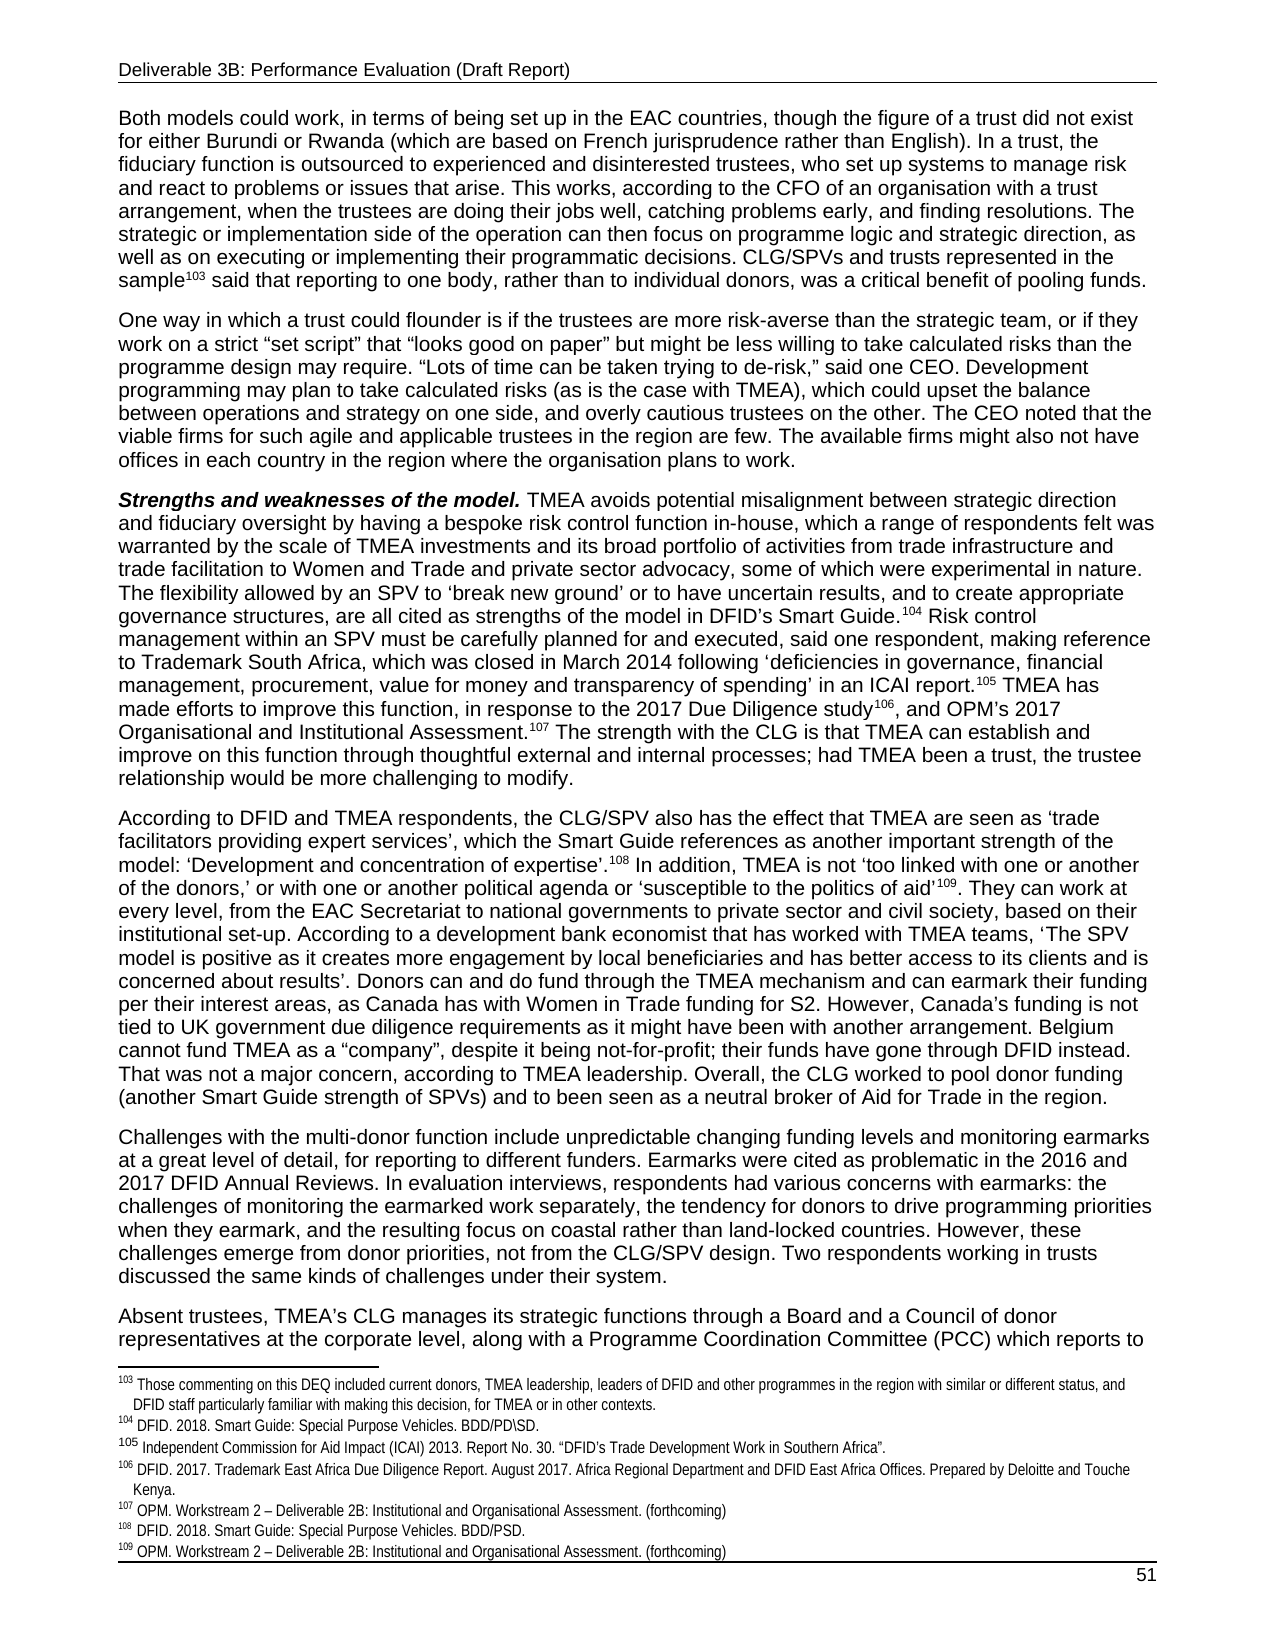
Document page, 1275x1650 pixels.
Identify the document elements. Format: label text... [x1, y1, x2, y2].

text Those commenting on this DEQ included current donors, TMEA leadership, leaders of DFID and other programmes in the region with similar or different status, and DFID staff particularly familiar with making this decision, for TMEA or in other contexts. [118, 1373, 1157, 1413]
text Independent Commission for Aid Impact (ICAI) 2013. Report No. 30. “DFID’s Trade Development Work in Southern Africa”. [118, 1435, 1157, 1458]
text OPM. Workstream 2 – Deliverable 2B: Institutional and Organisational Assessment. (forthcoming) [118, 1540, 1157, 1561]
text DFID. 2018. Smart Guide: Special Purpose Vehicles. BDD/PSD. [118, 1521, 1157, 1540]
text DFID. 2018. Smart Guide: Special Purpose Vehicles. BDD/PD\SD. [118, 1413, 1157, 1435]
text OPM. Workstream 2 – Deliverable 2B: Institutional and Organisational Assessment. (forthcoming) [118, 1499, 1157, 1521]
text Strengths and weaknesses of the model. TMEA avoids potential misalignment between strategic direction and fiduciary oversight by having a bespoke risk control function in-house, which a range of respondents felt was warranted by the scale of TMEA investments and its broad portfolio of activities from trade infrastructure and trade facilitation to Women and Trade and private sector advocacy, some of which were experimental in nature. The flexibility allowed by an SPV to ‘break new ground’ or to have uncertain results, and to create appropriate governance structures, are all cited as strengths of the model in DFID’s Smart Guide. Risk control management within an SPV must be carefully planned for and executed, said one respondent, making reference to Trademark South Africa, which was closed in March 2014 following ‘deficiencies in governance, financial management, procurement, value for money and transparency of spending’ in an ICAI report. TMEA has made efforts to improve this function, in response to the 2017 Due Diligence study, and OPM’s 2017 Organisational and Institutional Assessment. The strength with the CLG is that TMEA can establish and improve on this function through thoughtful external and internal processes; had TMEA been a trust, the trustee relationship would be more challenging to modify. [118, 488, 1157, 790]
text Challenges with the multi-donor function include unpredictable changing funding levels and monitoring earmarks at a great level of detail, for reporting to different funders. Earmarks were cited as problematic in the 2016 and 2017 DFID Annual Reviews. In evaluation interviews, respondents had various concerns with earmarks: the challenges of monitoring the earmarked work separately, the tendency for donors to drive programming priorities when they earmark, and the resulting focus on coastal rather than land-locked countries. However, these challenges emerge from donor priorities, not from the CLG/SPV design. Two respondents working in trusts discussed the same kinds of challenges under their system. [118, 1125, 1157, 1288]
text Absent trustees, TMEA’s CLG manages its strategic functions through a Board and a Council of donor representatives at the corporate level, along with a Programme Coordination Committee (PCC) which reports to [118, 1305, 1157, 1351]
text According to DFID and TMEA respondents, the CLG/SPV also has the effect that TMEA are seen as ‘trade facilitators providing expert services’, which the Smart Guide references as another important strength of the model: ‘Development and concentration of expertise’. In addition, TMEA is not ‘too linked with one or another of the donors,’ or with one or another political agenda or ‘susceptible to the politics of aid’. They can work at every level, from the EAC Secretariat to national governments to private sector and civil society, based on their institutional set-up. According to a development bank economist that has worked with TMEA teams, ‘The SPV model is positive as it creates more engagement by local beneficiaries and has better access to its clients and is concerned about results’. Donors can and do fund through the TMEA mechanism and can earmark their funding per their interest areas, as Canada has with Women in Trade funding for S2. However, Canada’s funding is not tied to UK government due diligence requirements as it might have been with another arrangement. Belgium cannot fund TMEA as a “company”, despite it being not-for-profit; their funds have gone through DFID instead. That was not a major concern, according to TMEA leadership. Overall, the CLG worked to pool donor funding (another Smart Guide strength of SPVs) and to been seen as a neutral broker of Aid for Trade in the region. [118, 807, 1157, 1109]
text Both models could work, in terms of being set up in the EAC countries, though the figure of a trust did not exist for either Burundi or Rwanda (which are based on French jurisprudence rather than English). In a trust, the fiduciary function is outsourced to experienced and disinterested trustees, who set up systems to manage risk and react to problems or issues that arise. This works, according to the CFO of an organisation with a trust arrangement, when the trustees are doing their jobs well, catching problems early, and finding resolutions. The strategic or implementation side of the operation can then focus on programme logic and strategic direction, as well as on executing or implementing their programmatic decisions. CLG/SPVs and trusts represented in the sample said that reporting to one body, rather than to individual donors, was a critical benefit of pooling funds. [118, 106, 1157, 292]
text DFID. 2017. Trademark East Africa Due Diligence Report. August 2017. Africa Regional Department and DFID East Africa Offices. Prepared by Deloitte and Touche Kenya. [118, 1458, 1157, 1499]
text One way in which a trust could flounder is if the trustees are more risk-averse than the strategic team, or if they work on a strict “set script” that “looks good on paper” but might be less willing to take calculated risks than the programme design may require. “Lots of time can be taken trying to de-risk,” said one CEO. Development programming may plan to take calculated risks (as is the case with TMEA), which could upset the balance between operations and strategy on one side, and overly cautious trustees on the other. The CEO noted that the viable firms for such agile and applicable trustees in the region are few. The available firms might also not have offices in each country in the region where the organisation plans to work. [118, 309, 1157, 471]
